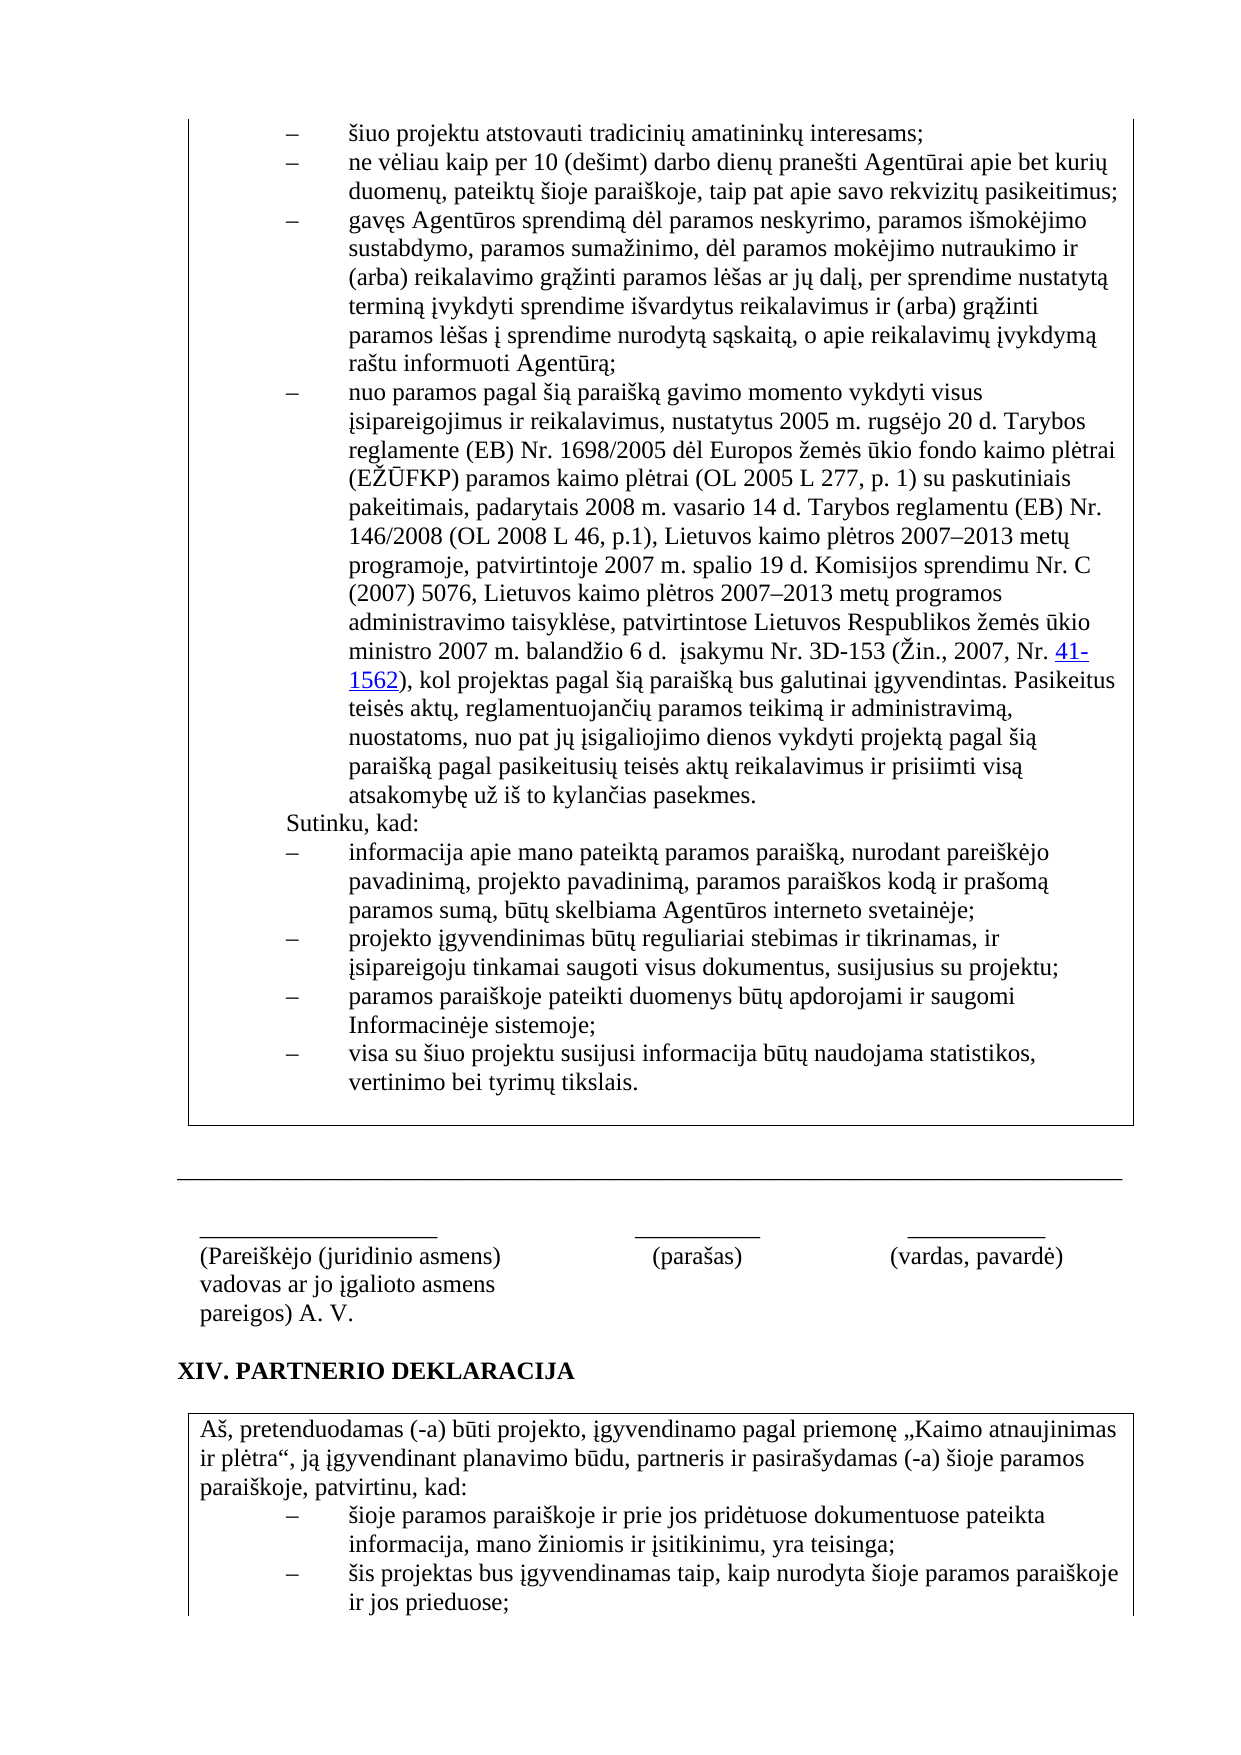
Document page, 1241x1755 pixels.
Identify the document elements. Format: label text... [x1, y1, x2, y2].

table_header Aš, pretenduodamas (-a) būti projekto, įgyvendinamo pagal priemonę „Kaimo atnaujinimas ir plėtra“, ją įgyvendinant planavimo būdu, partneris ir pasirašydamas (-a) šioje paramos paraiškoje, patvirtinu, kad: [189, 1414, 1133, 1501]
table_cell [189, 1039, 274, 1125]
table_cell Sutinku, kad: [275, 809, 1133, 837]
table_cell šis projektas bus įgyvendinamas taip, kaip nurodyta šioje paramos paraiškoje ir jos prieduose; [337, 1558, 1133, 1616]
table_cell [189, 205, 274, 377]
table_cell [189, 809, 274, 837]
table_cell – [275, 377, 337, 808]
table_cell [189, 119, 274, 147]
table_cell – [275, 205, 337, 377]
text XIV. PARTNERIO DEKLARACIJA [177, 1356, 1122, 1384]
table_header __________ (parašas) [575, 1212, 820, 1327]
table_cell informacija apie mano pateiktą paramos paraišką, nurodant pareiškėjo pavadinimą, projekto pavadinimą, paramos paraiškos kodą ir prašomą paramos sumą, būtų skelbiama Agentūros interneto svetainėje; [337, 837, 1133, 923]
table_cell – [275, 1501, 337, 1558]
table_cell – [275, 147, 337, 205]
table_cell [189, 1558, 274, 1616]
table_cell [189, 147, 274, 205]
table_cell – [275, 924, 337, 981]
table_cell projekto įgyvendinimas būtų reguliariai stebimas ir tikrinamas, ir įsipareigoju tinkamai saugoti visus dokumentus, susijusius su projektu; [337, 924, 1133, 981]
table_cell [189, 1501, 274, 1558]
table_cell – [275, 837, 337, 923]
table_cell – [275, 119, 337, 147]
table_cell [189, 377, 274, 808]
table_cell visa su šiuo projektu susijusi informacija būtų naudojama statistikos, vertinimo bei tyrimų tikslais. [337, 1039, 1133, 1125]
table_cell šiuo projektu atstovauti tradicinių amatininkų interesams; [337, 119, 1133, 147]
table_cell ne vėliau kaip per 10 (dešimt) darbo dienų pranešti Agentūrai apie bet kurių duomenų, pateiktų šioje paraiškoje, taip pat apie savo rekvizitų pasikeitimus; [337, 147, 1133, 205]
text _ [177, 1154, 1122, 1179]
table_cell šioje paramos paraiškoje ir prie jos pridėtuose dokumentuose pateikta informacija, mano žiniomis ir įsitikinimu, yra teisinga; [337, 1501, 1133, 1558]
table_cell – [275, 1558, 337, 1616]
table_cell [189, 837, 274, 923]
table_cell nuo paramos pagal šią paraišką gavimo momento vykdyti visus įsipareigojimus ir reikalavimus, nustatytus 2005 m. rugsėjo 20 d. Tarybos reglamente (EB) Nr. 1698/2005 dėl Europos žemės ūkio fondo kaimo plėtrai (EŽŪFKP) paramos kaimo plėtrai (OL 2005 L 277, p. 1) su paskutiniais pakeitimais, padarytais 2008 m. vasario 14 d. Tarybos reglamentu (EB) Nr. 146/2008 (OL 2008 L 46, p.1), Lietuvos kaimo plėtros 2007–2013 metų programoje, patvirtintoje 2007 m. spalio 19 d. Komisijos sprendimu Nr. C (2007) 5076, Lietuvos kaimo plėtros 2007–2013 metų programos administravimo taisyklėse, patvirtintose Lietuvos Respublikos žemės ūkio ministro 2007 m. balandžio 6 d. įsakymu Nr. 3D-153 (Žin., 2007, Nr. 41-1562), kol projektas pagal šią paraišką bus galutinai įgyvendintas. Pasikeitus teisės aktų, reglamentuojančių paramos teikimą ir administravimą, nuostatoms, nuo pat jų įsigaliojimo dienos vykdyti projektą pagal šią paraišką pagal pasikeitusių teisės aktų reikalavimus ir prisiimti visą atsakomybę už iš to kylančias pasekmes. [337, 377, 1133, 808]
table_cell [189, 924, 274, 981]
table_cell – [275, 1039, 337, 1125]
table_cell gavęs Agentūros sprendimą dėl paramos neskyrimo, paramos išmokėjimo sustabdymo, paramos sumažinimo, dėl paramos mokėjimo nutraukimo ir (arba) reikalavimo grąžinti paramos lėšas ar jų dalį, per sprendime nustatytą terminą įvykdyti sprendime išvardytus reikalavimus ir (arba) grąžinti paramos lėšas į sprendime nurodytą sąskaitą, o apie reikalavimų įvykdymą raštu informuoti Agentūrą; [337, 205, 1133, 377]
table_header ___________ (vardas, pavardė) [820, 1212, 1133, 1327]
table_cell – [275, 981, 337, 1038]
table_cell [189, 981, 274, 1038]
table_header ___________________ (Pareiškėjo (juridinio asmens) vadovas ar jo įgalioto asmens pareigos) A. V. [188, 1212, 574, 1327]
table_cell paramos paraiškoje pateikti duomenys būtų apdorojami ir saugomi Informacinėje sistemoje; [337, 981, 1133, 1038]
